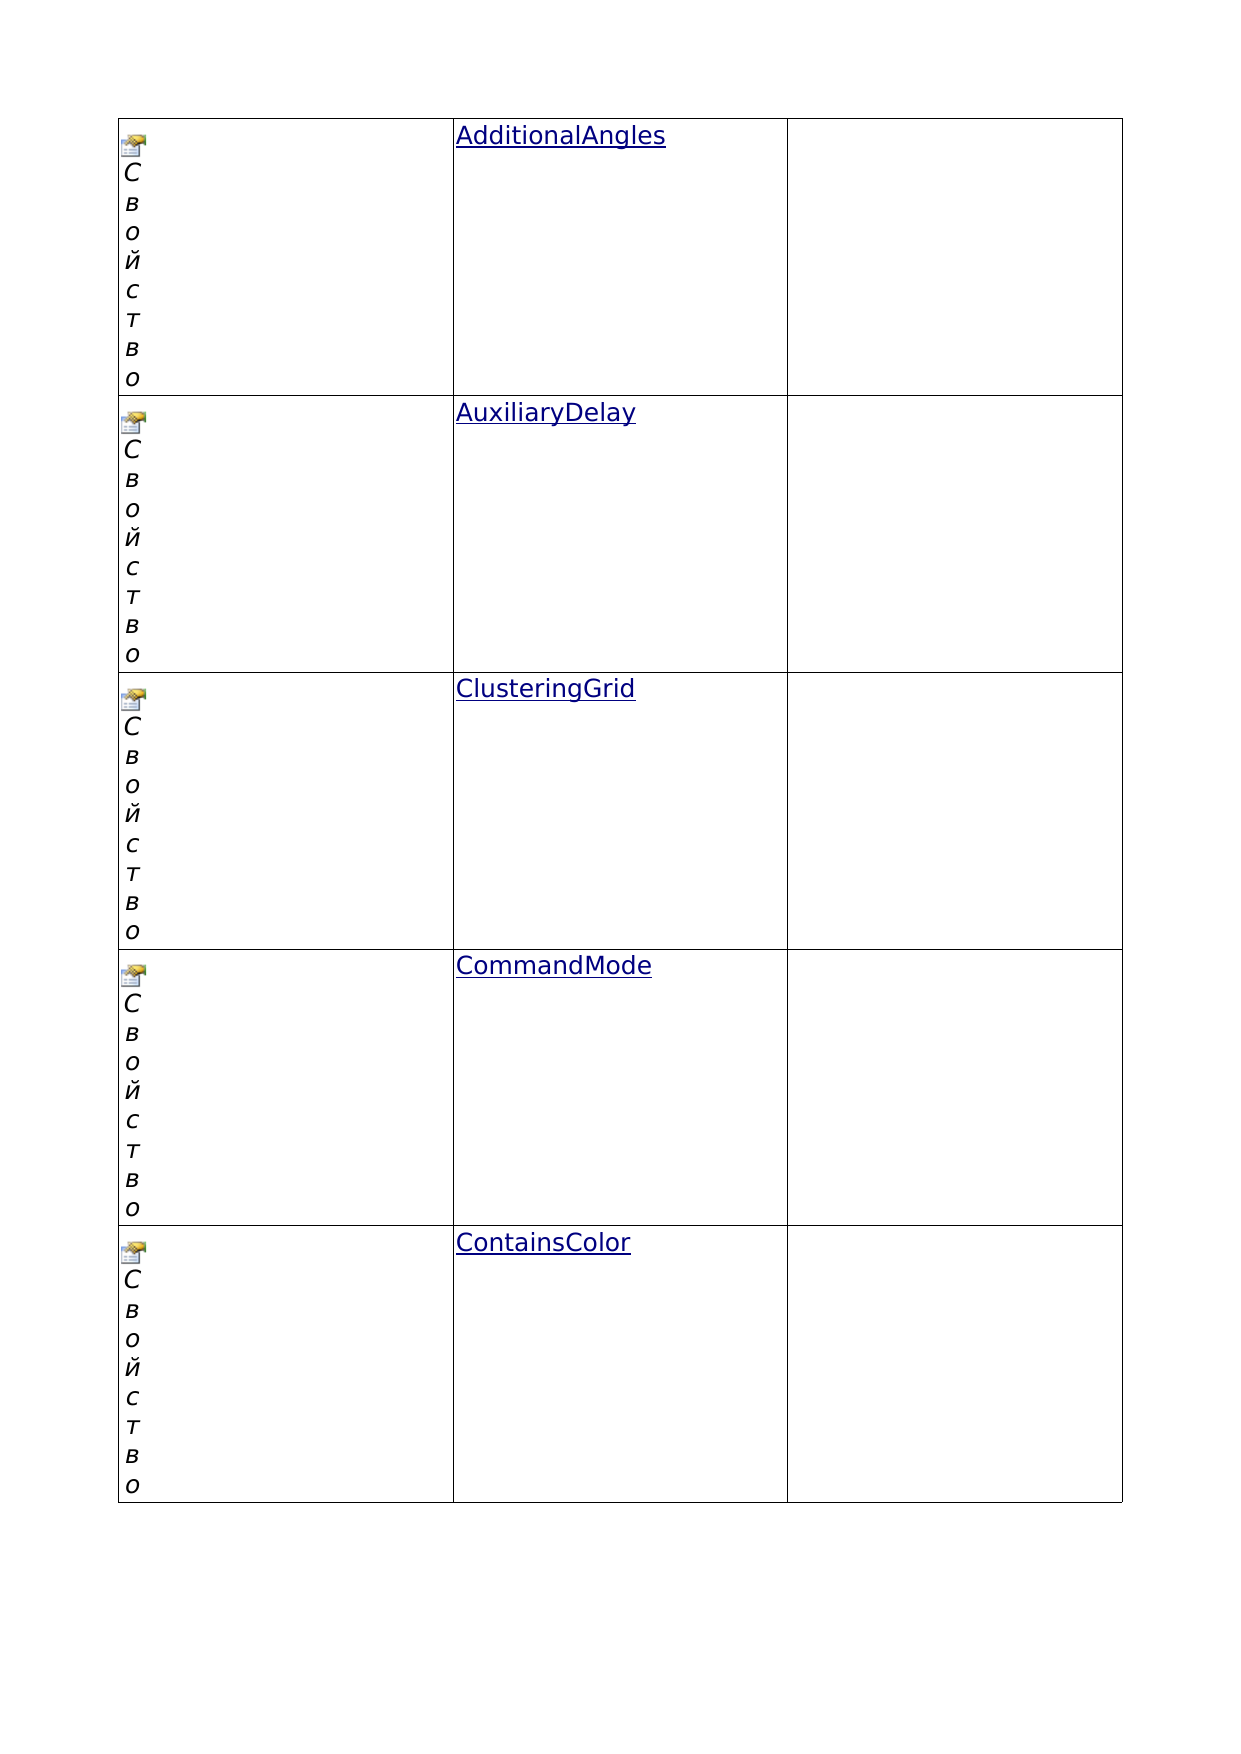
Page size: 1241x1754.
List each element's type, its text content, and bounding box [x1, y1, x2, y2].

table_cell [788, 1226, 1122, 1502]
table_cell [119, 1226, 453, 1502]
table_cell [119, 673, 453, 948]
table_cell ContainsColor [454, 1226, 787, 1502]
table_cell [788, 396, 1122, 672]
picture [121, 687, 147, 713]
table_cell [788, 673, 1122, 948]
table_cell [119, 119, 453, 395]
table_cell [119, 396, 453, 672]
picture [121, 1240, 147, 1266]
picture [121, 410, 147, 436]
table_cell [788, 119, 1122, 395]
table_cell [119, 950, 453, 1225]
picture [121, 133, 147, 159]
table_cell AuxiliaryDelay [454, 396, 787, 672]
table_cell CommandMode [454, 950, 787, 1225]
table_cell AdditionalAngles [454, 119, 787, 395]
table_cell [788, 950, 1122, 1225]
table_cell ClusteringGrid [454, 673, 787, 948]
picture [121, 963, 147, 989]
